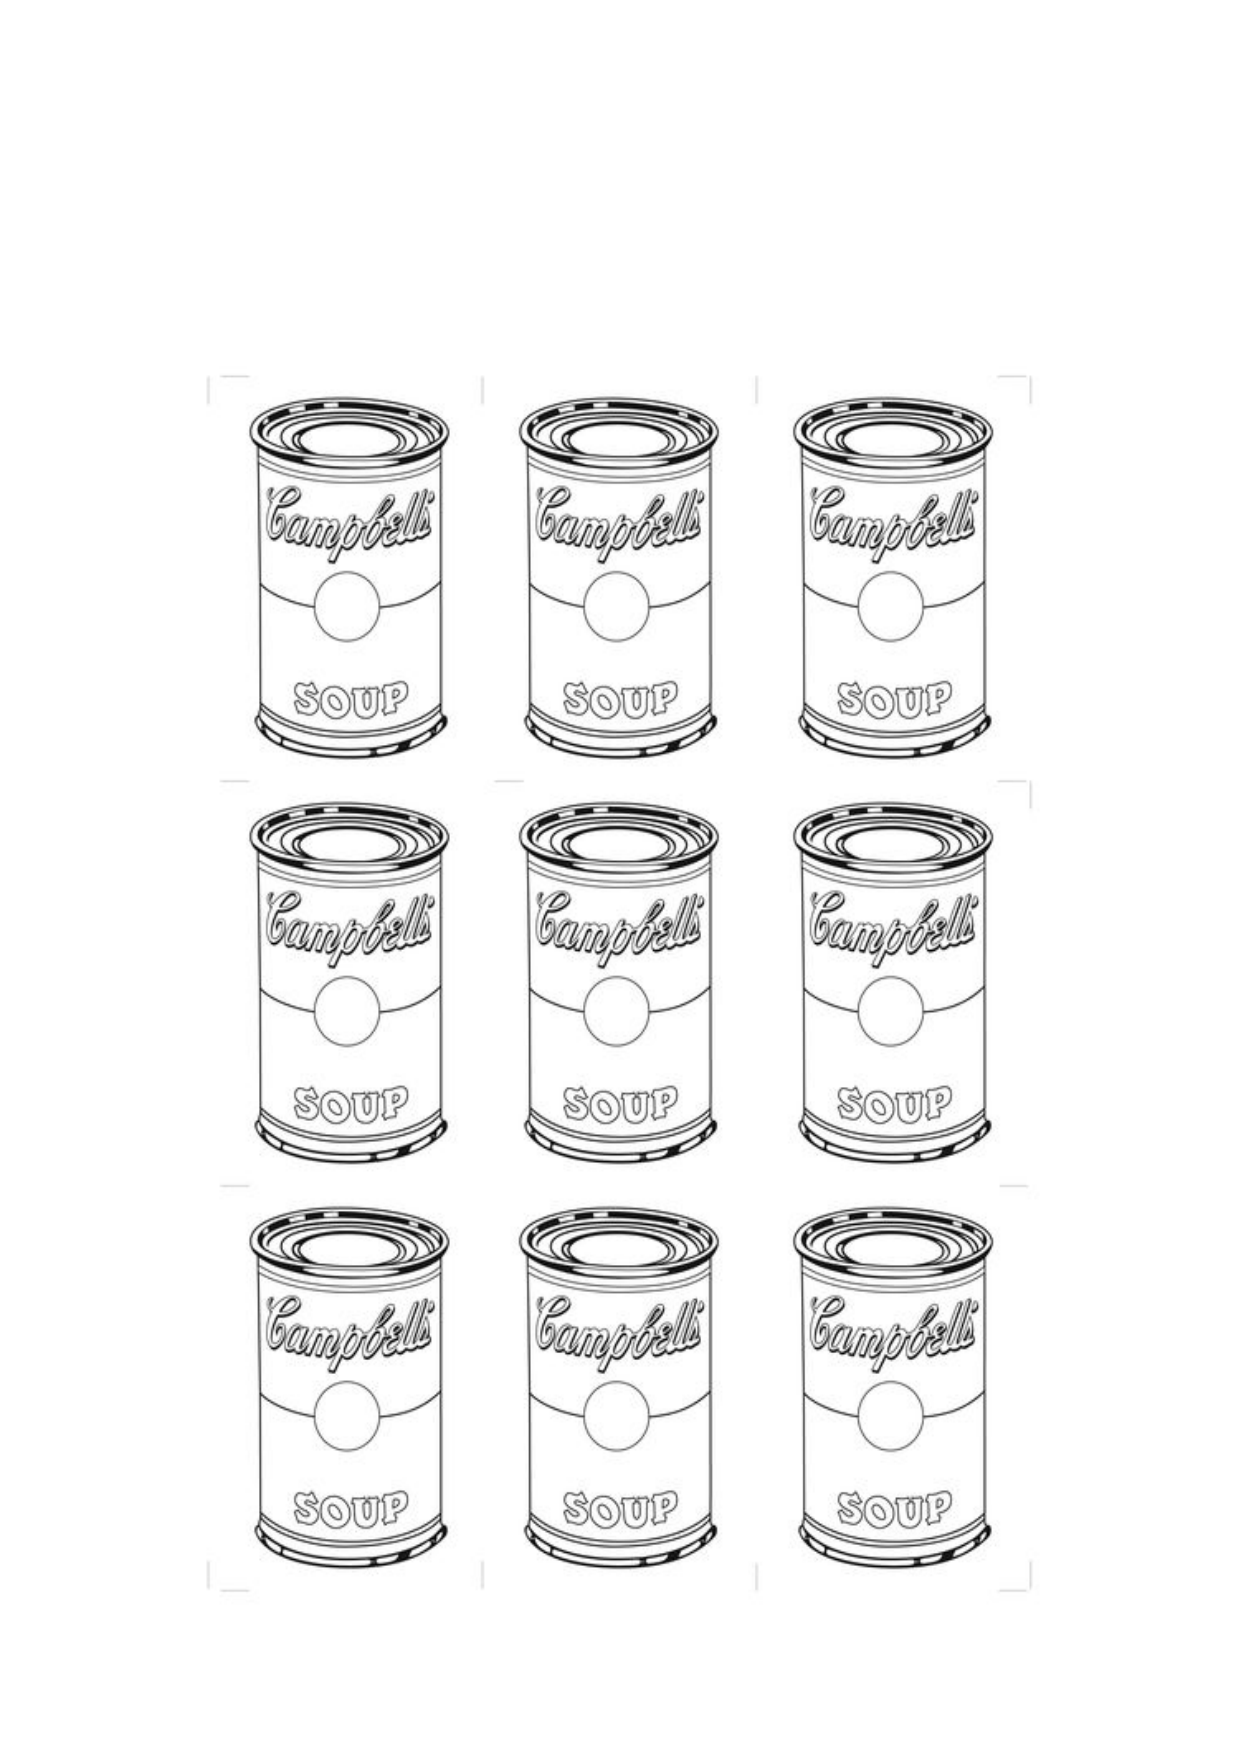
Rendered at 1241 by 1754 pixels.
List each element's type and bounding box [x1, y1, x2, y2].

picture [154, 348, 1086, 1620]
